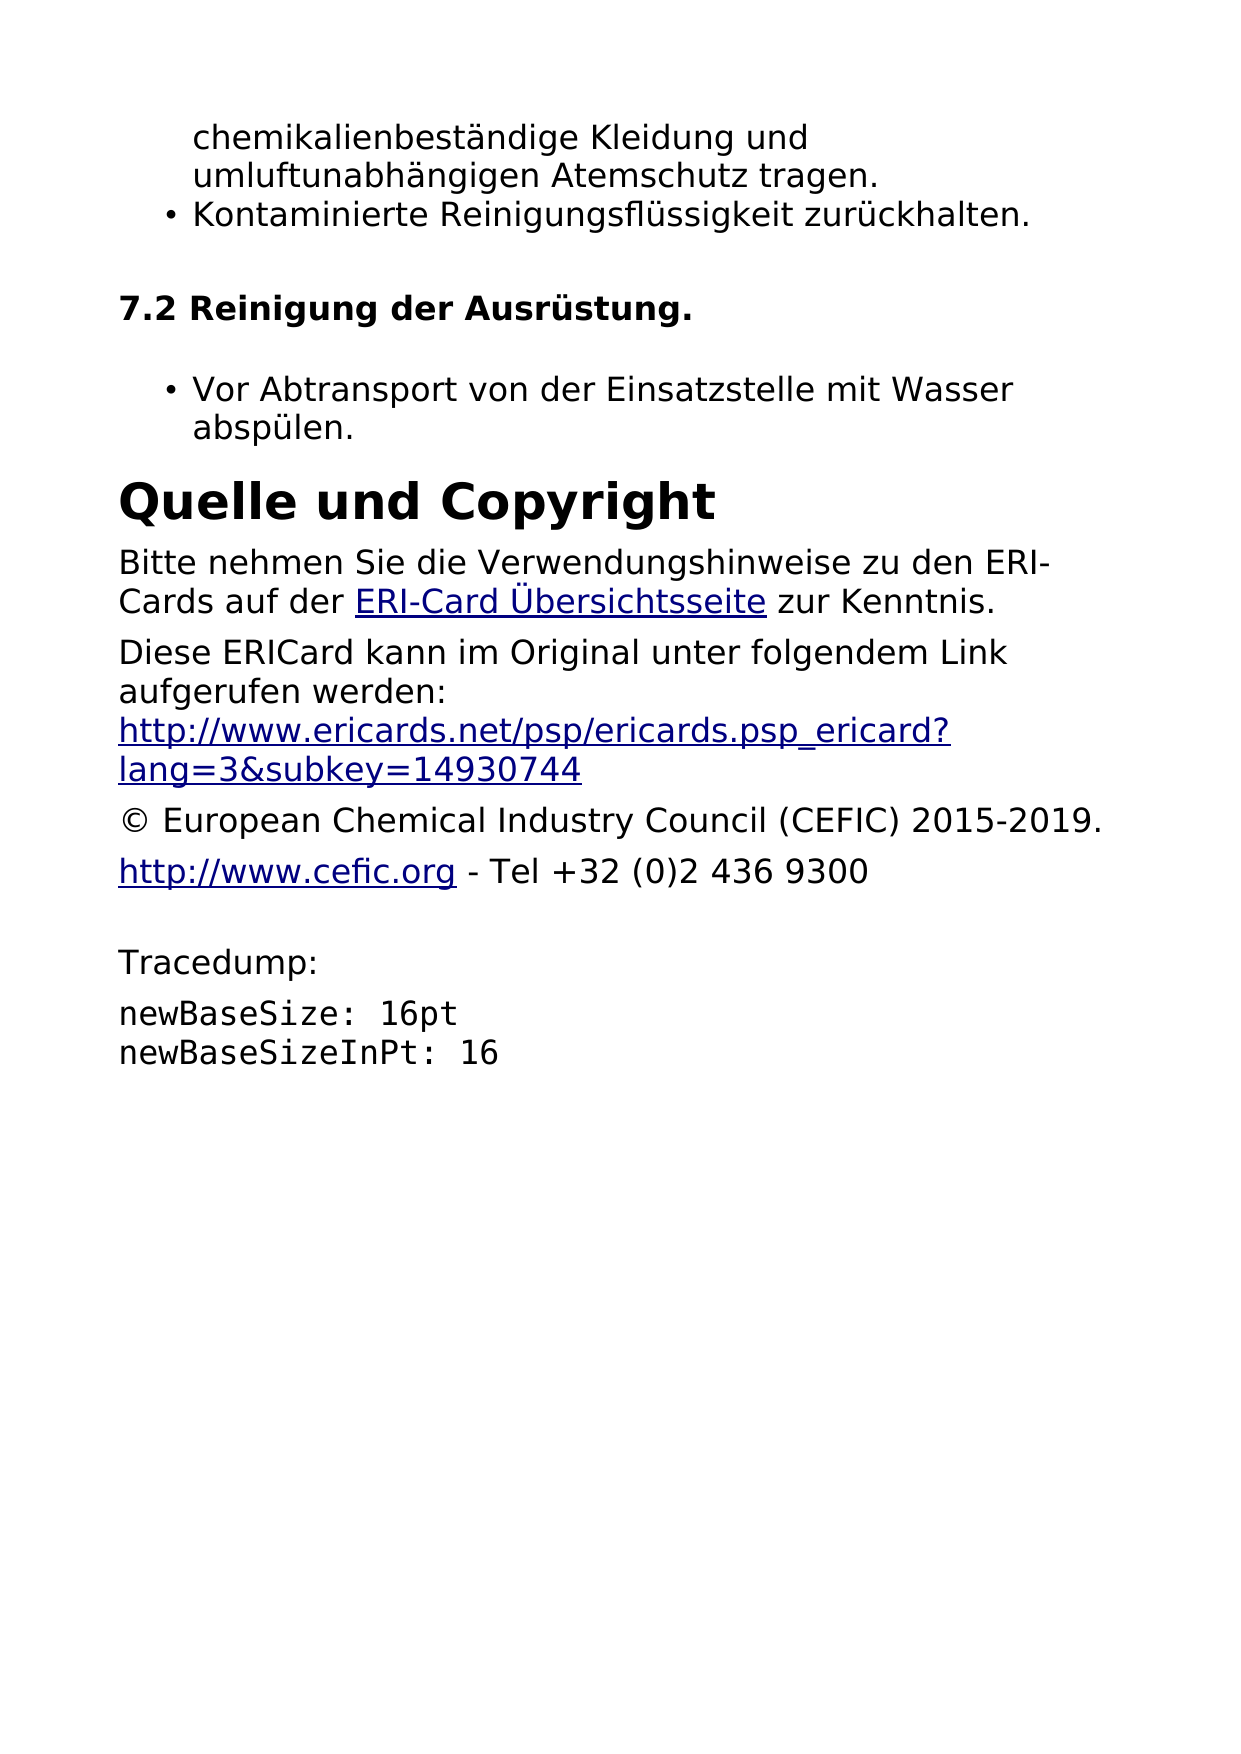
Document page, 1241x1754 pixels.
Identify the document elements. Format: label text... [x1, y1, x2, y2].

text http://www.cefic.org - Tel +32 (0)2 436 9300 [118, 853, 1122, 892]
text Diese ERICard kann im Original unter folgendem Link aufgerufen werden: http://www.ericards.net/psp/ericards.psp_ericard?lang=3&subkey=14930744 [118, 634, 1122, 789]
subtitle Quelle und Copyright [118, 473, 1122, 531]
subtitle 7.2 Reinigung der Ausrüstung. [118, 289, 1122, 328]
text © European Chemical Industry Council (CEFIC) 2015-2019. [118, 802, 1122, 840]
text newBaseSize: 16pt newBaseSizeInPt: 16 [118, 994, 1122, 1072]
list Kontaminierte Reinigungsflüssigkeit zurückhalten. [177, 196, 1122, 235]
list Vor Abtransport von der Einsatzstelle mit Wasser abspülen. [177, 370, 1122, 448]
list chemikalienbeständige Kleidung und umluftunabhängigen Atemschutz tragen. [177, 118, 1122, 196]
text Bitte nehmen Sie die Verwendungshinweise zu den ERI-Cards auf der ERI-Card Übersichtsseite zur Kenntnis. [118, 543, 1122, 621]
text Tracedump: [118, 904, 1122, 982]
